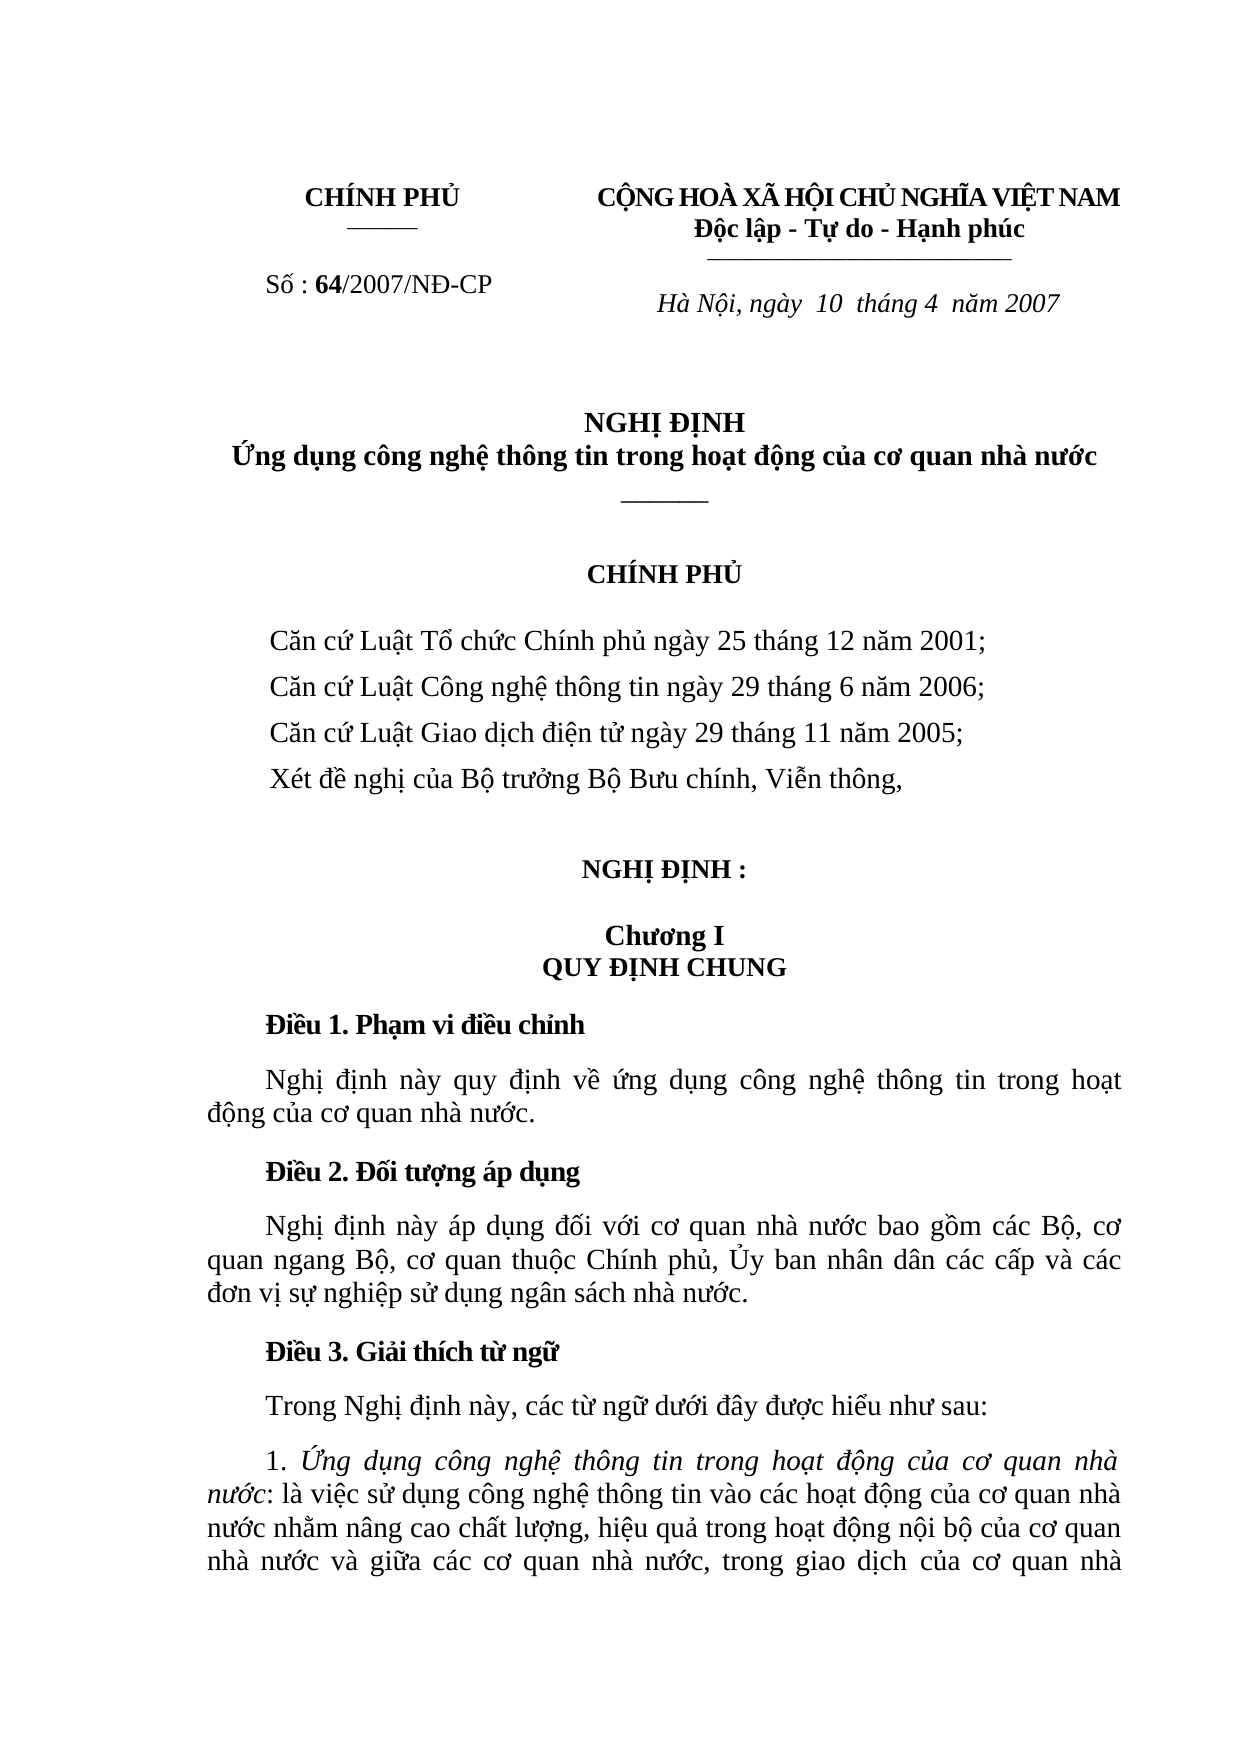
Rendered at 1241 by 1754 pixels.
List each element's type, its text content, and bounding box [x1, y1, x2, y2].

text Trong Nghị định này, các từ ngữ dưới đây được hiểu như sau: [207, 1388, 1107, 1422]
text Căn cứ Luật Giao dịch điện tử ngày 29 tháng 11 năm 2005; [207, 715, 1122, 748]
subtitle Điều 1. Phạm vi điều chỉnh [207, 1007, 1122, 1041]
text NGHỊ ĐỊNH : [207, 853, 1122, 884]
text Ứng dụng công nghệ thông tin trong hoạt động của cơ quan nhà nước [207, 438, 1122, 472]
text Xét đề nghị của Bộ trưởng Bộ Bưu chính, Viễn thông, [207, 761, 1122, 794]
text 1. Ứng dụng công nghệ thông tin trong hoạt động của cơ quan nhà nước: là việc sử dụng công nghệ thông tin vào các hoạt động của cơ quan nhà nước nhằm nâng cao chất lượng, hiệu quả trong hoạt động nội bộ của cơ quan nhà nước và giữa các cơ quan nhà nước, trong giao dịch của cơ quan nhà [207, 1443, 1122, 1577]
text ______ [207, 472, 1122, 505]
subtitle Điều 3. Giải thích từ ngữ [207, 1334, 1122, 1367]
text NGHỊ ĐỊNH [207, 405, 1122, 438]
text Căn cứ Luật Tổ chức Chính phủ ngày 25 tháng 12 năm 2001; [207, 623, 1122, 656]
table_header CHÍNH PHỦ _________ Số : 64/2007/NĐ-CP [207, 181, 557, 321]
text Căn cứ Luật Công nghệ thông tin ngày 29 tháng 6 năm 2006; [207, 669, 1122, 702]
subtitle Chương I QUY ĐỊNH CHUNG [207, 918, 1122, 982]
subtitle Điều 2. Đối tượng áp dụng [207, 1154, 1122, 1187]
text CHÍNH PHỦ [207, 558, 1122, 589]
table_header CỘNG HOÀ XÃ HỘI CHỦ NGHĨA VIỆT NAM Độc lập - Tự do - Hạnh phúc _______________________________________ Hà Nội, ngày 10 tháng 4 năm 2007 [558, 181, 1161, 321]
text Nghị định này áp dụng đối với cơ quan nhà nước bao gồm các Bộ, cơ quan ngang Bộ, cơ quan thuộc Chính phủ, Ủy ban nhân dân các cấp và các đơn vị sự nghiệp sử dụng ngân sách nhà nước. [207, 1208, 1122, 1309]
text Nghị định này quy định về ứng dụng công nghệ thông tin trong hoạt động của cơ quan nhà nước. [207, 1062, 1122, 1129]
